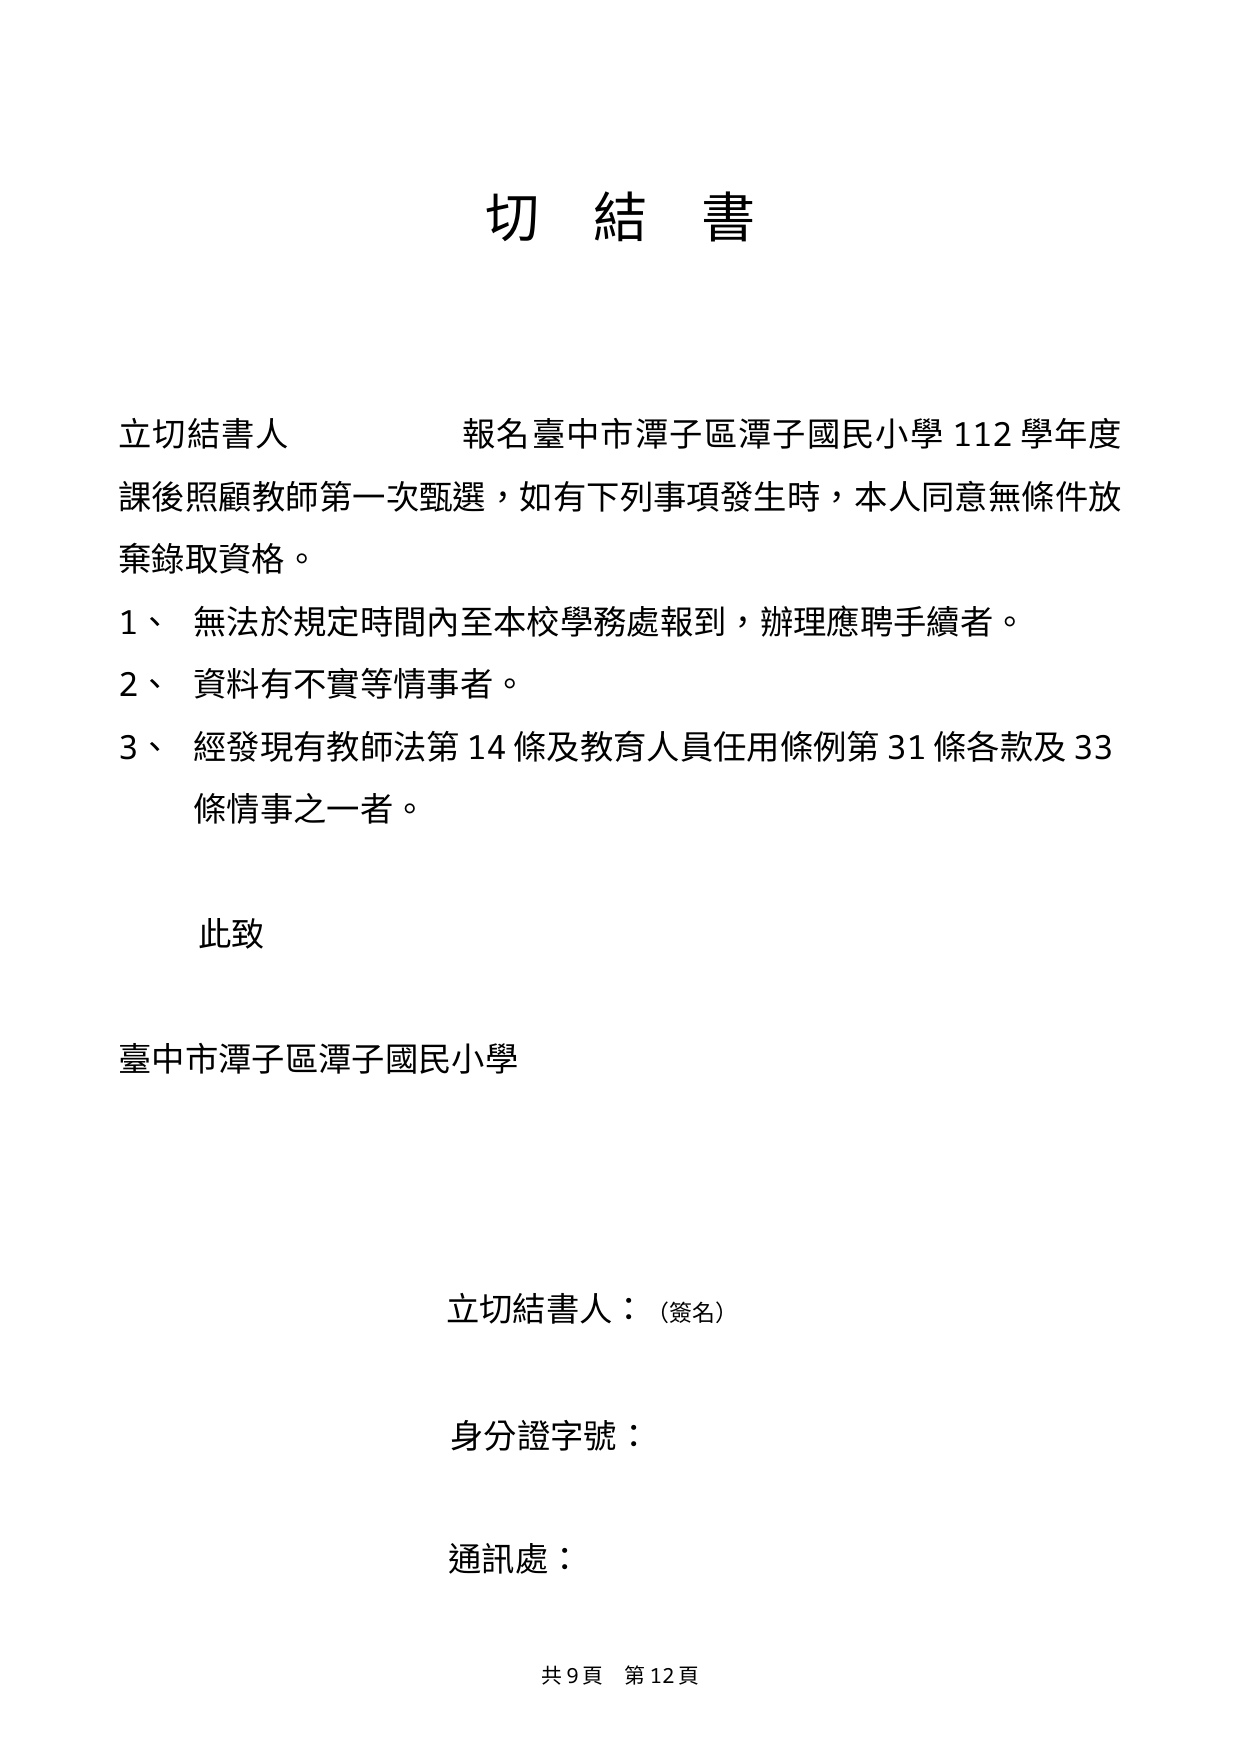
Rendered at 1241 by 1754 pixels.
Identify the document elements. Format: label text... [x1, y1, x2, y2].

list 資料有不實等情事者。 [118, 641, 1122, 703]
text 此致 [118, 891, 1122, 953]
list 經發現有教師法第14條及教育人員任用條例第31條各款及33條情事之一者。 [118, 703, 1122, 828]
text 身分證字號： [118, 1391, 1122, 1453]
list 無法於規定時間內至本校學務處報到，辦理應聘手續者。 [118, 578, 1122, 641]
text 通訊處： [118, 1516, 1122, 1578]
text 立切結書人 報名臺中市潭子區潭子國民小學112學年度課後照顧教師第一次甄選，如有下列事項發生時，本人同意無條件放棄錄取資格。 [118, 391, 1122, 578]
text 立切結書人：（簽名） [118, 1266, 1122, 1328]
text 切 結 書 [118, 141, 1122, 266]
text 臺中市潭子區潭子國民小學 [118, 1016, 1122, 1078]
